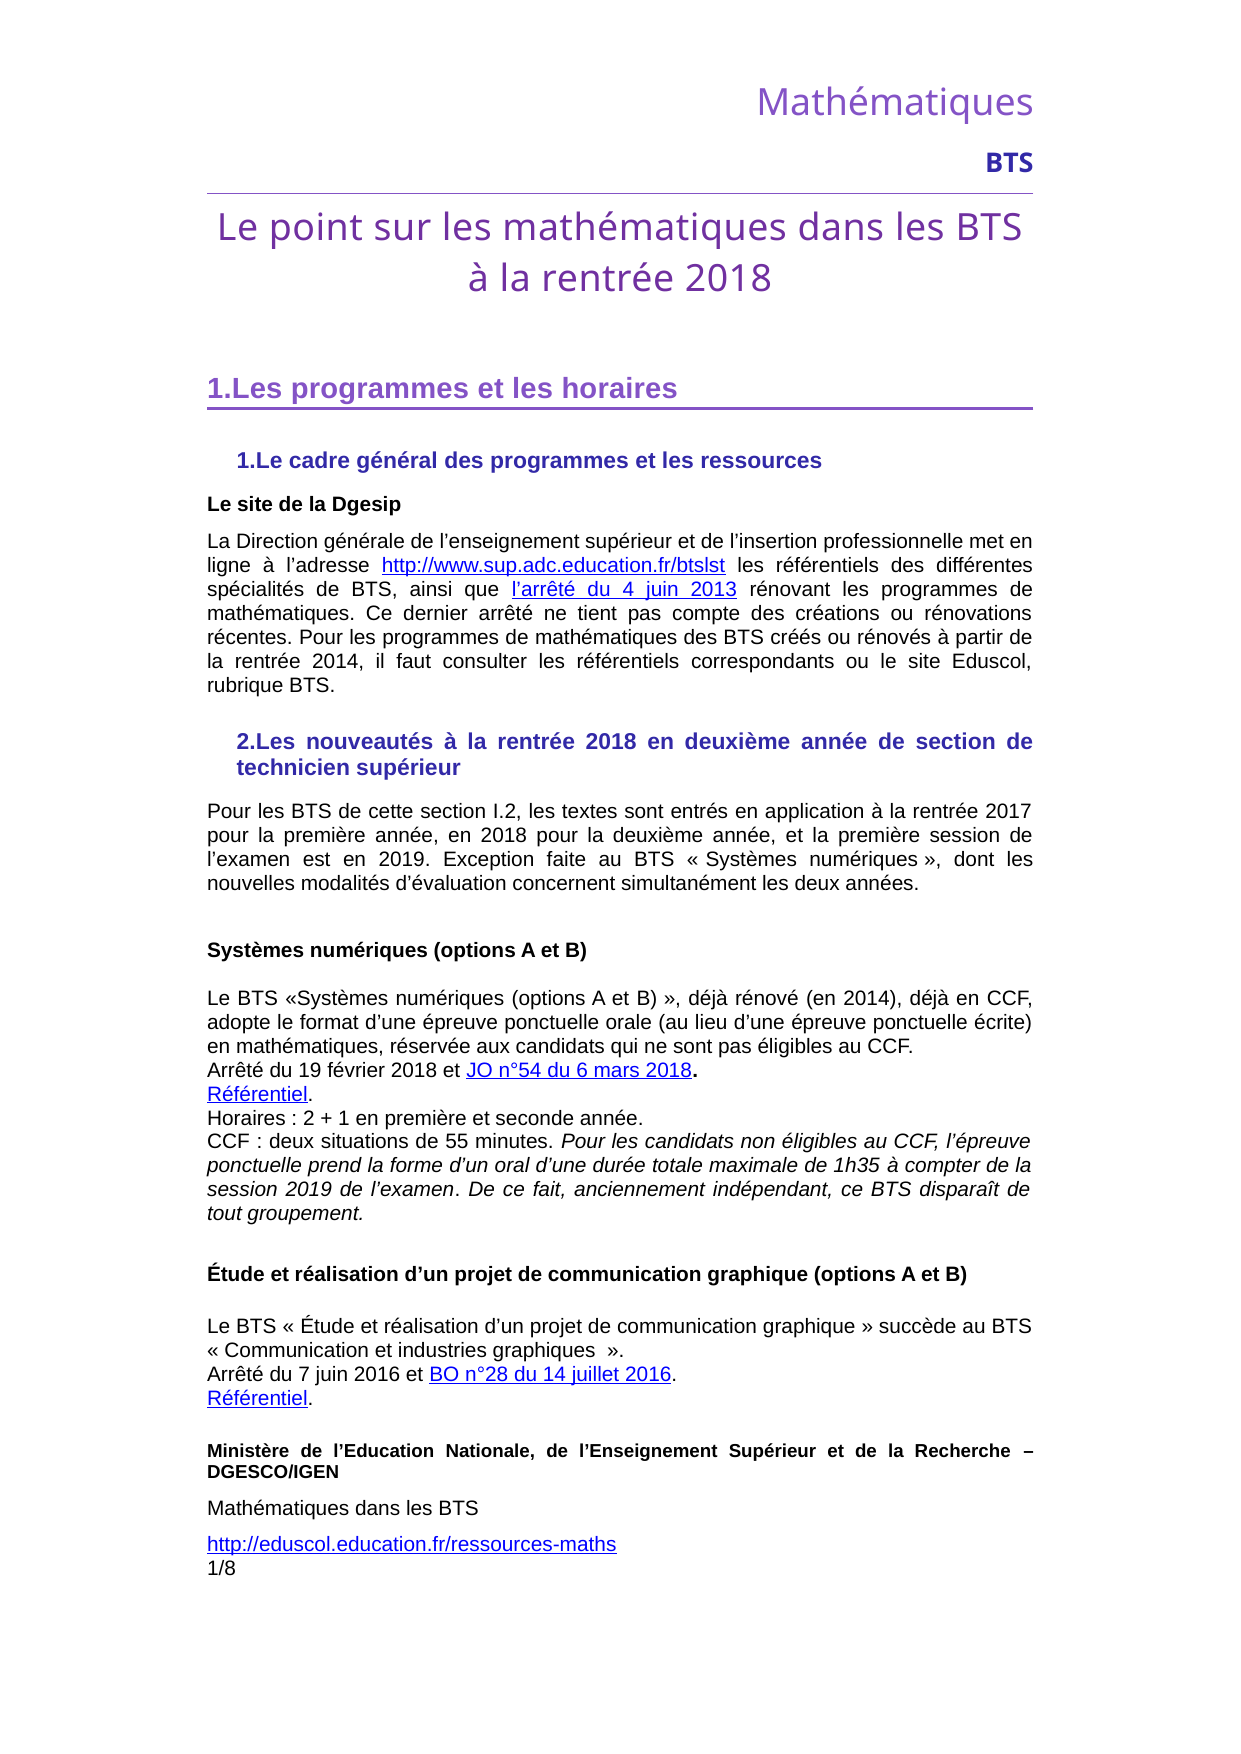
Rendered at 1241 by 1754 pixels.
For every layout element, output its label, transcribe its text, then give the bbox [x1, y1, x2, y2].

list Les programmes et les horaires [207, 371, 1033, 407]
text BTS [207, 144, 1033, 193]
list Les nouveautés à la rentrée 2018 en deuxième année de section de technicien supérieur [236, 728, 1033, 780]
text Référentiel. [207, 1386, 1033, 1410]
text Le site de la Dgesip [207, 492, 1033, 516]
text Référentiel. [207, 1081, 1033, 1105]
text Horaires : 2 + 1 en première et seconde année. [207, 1105, 1033, 1129]
list Le cadre général des programmes et les ressources [236, 447, 1033, 473]
text Le BTS «Systèmes numériques (options A et B) », déjà rénové (en 2014), déjà en CCF, adopte le format d’une épreuve ponctuelle orale (au lieu d’une épreuve ponctuelle écrite) en mathématiques, réservée aux candidats qui ne sont pas éligibles au CCF. [207, 986, 1033, 1057]
text Le point sur les mathématiques dans les BTS à la rentrée 2018 [207, 200, 1033, 302]
text La Direction générale de l’enseignement supérieur et de l’insertion professionnelle met en ligne à l’adresse http://www.sup.adc.education.fr/btslst les référentiels des différentes spécialités de BTS, ainsi que l’arrêté du 4 juin 2013 rénovant les programmes de mathématiques. Ce dernier arrêté ne tient pas compte des créations ou rénovations récentes. Pour les programmes de mathématiques des BTS créés ou rénovés à partir de la rentrée 2014, il faut consulter les référentiels correspondants ou le site Eduscol, rubrique BTS. [207, 529, 1033, 696]
text Le BTS « Étude et réalisation d’un projet de communication graphique » succède au BTS « Communication et industries graphiques ». [207, 1314, 1033, 1362]
text Systèmes numériques (options A et B) [207, 938, 1033, 962]
text Arrêté du 19 février 2018 et JO n°54 du 6 mars 2018. [207, 1057, 1033, 1081]
text Mathématiques [207, 75, 1033, 126]
text Pour les BTS de cette section I.2, les textes sont entrés en application à la rentrée 2017 pour la première année, en 2018 pour la deuxième année, et la première session de l’examen est en 2019. Exception faite au BTS « Systèmes numériques », dont les nouvelles modalités d’évaluation concernent simultanément les deux années. [207, 799, 1033, 895]
text CCF : deux situations de 55 minutes. Pour les candidats non éligibles au CCF, l’épreuve ponctuelle prend la forme d’un oral d’une durée totale maximale de 1h35 à compter de la session 2019 de l’examen. De ce fait, anciennement indépendant, ce BTS disparaît de tout groupement. [207, 1129, 1033, 1225]
text Arrêté du 7 juin 2016 et BO n°28 du 14 juillet 2016. [207, 1362, 1033, 1386]
list Étude et réalisation d’un projet de communication graphique (options A et B) [207, 1262, 1033, 1286]
